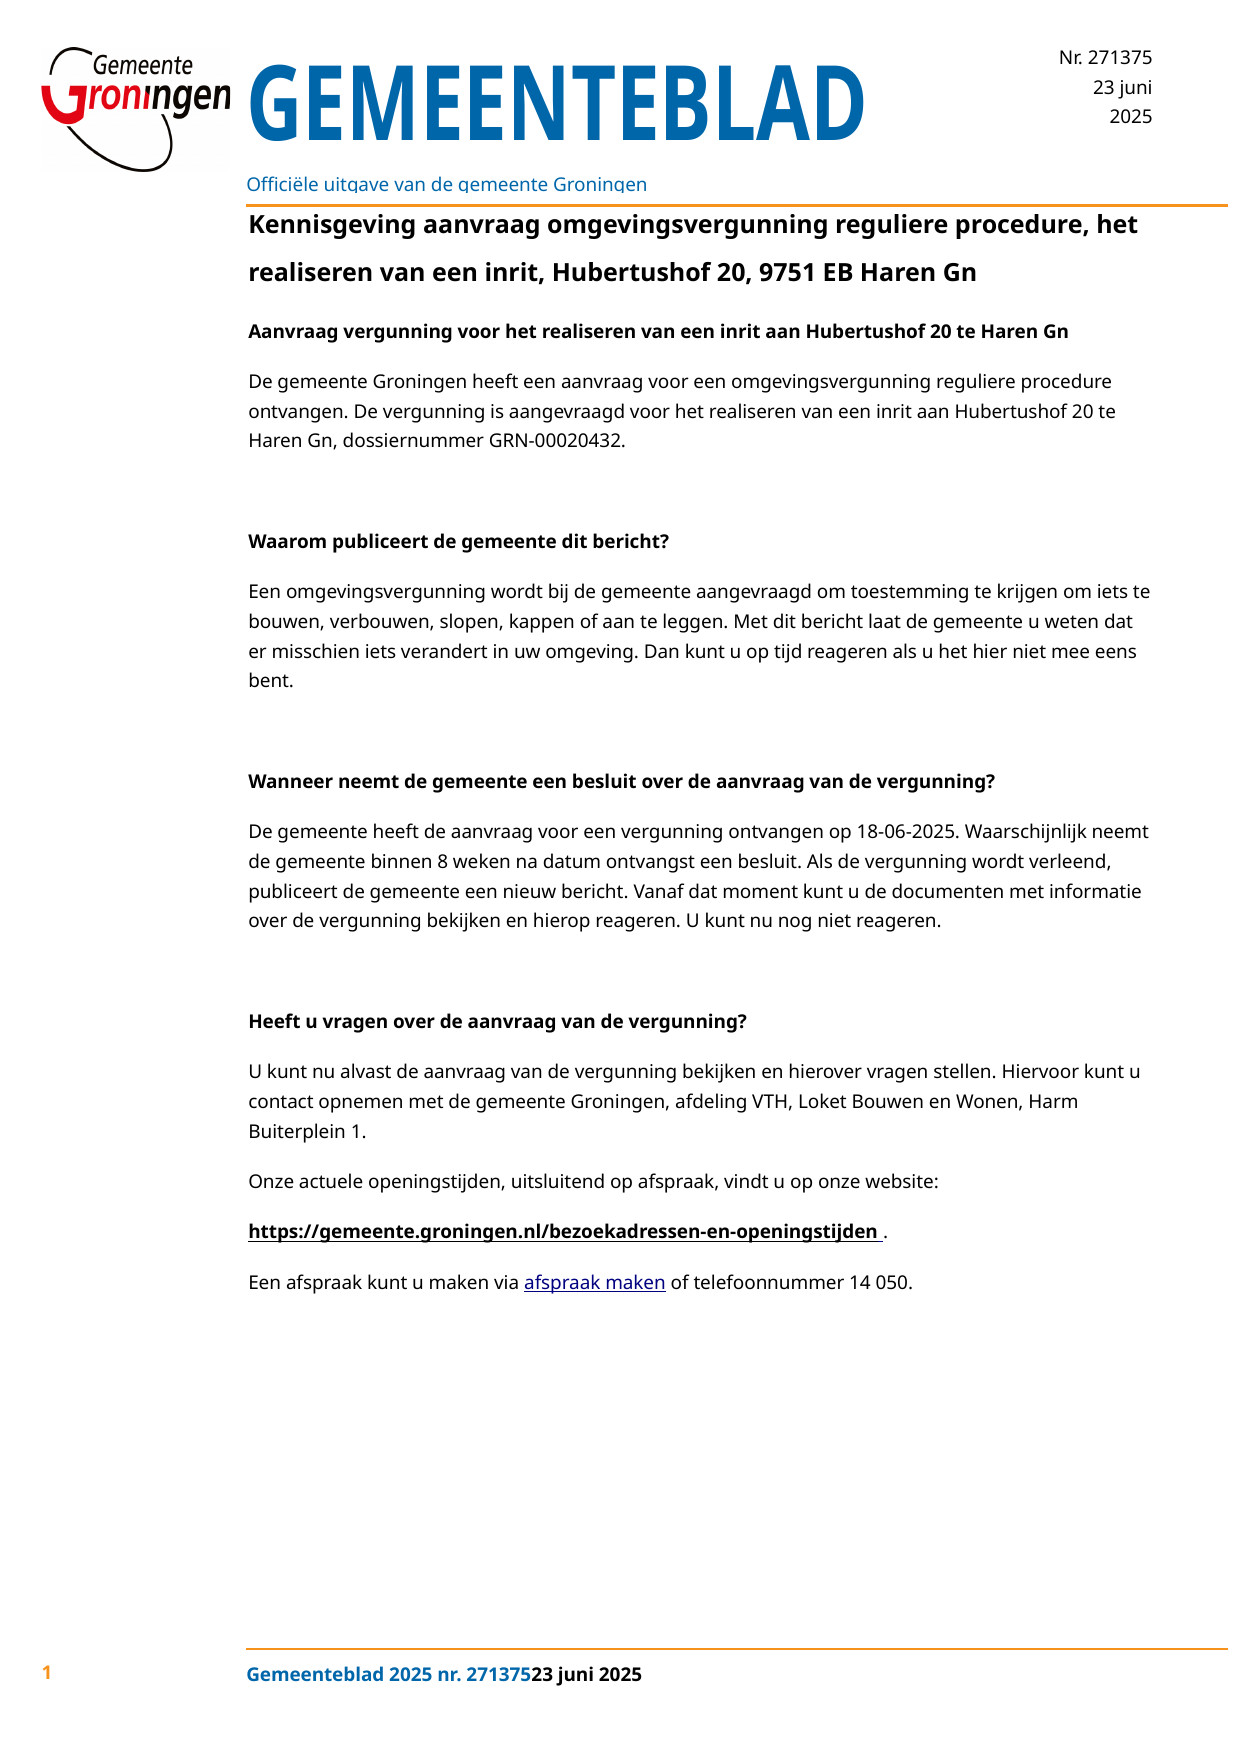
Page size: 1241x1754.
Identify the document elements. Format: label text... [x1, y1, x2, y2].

text https://gemeente.groningen.nl/bezoekadressen-en-openingstijden . [248, 1219, 1152, 1244]
text Waarom publiceert de gemeente dit bericht? [248, 528, 1152, 554]
text Kennisgeving aanvraag omgevingsvergunning reguliere procedure, het realiseren van een inrit, Hubertushof 20, 9751 EB Haren Gn [248, 207, 1152, 288]
text Een omgevingsvergunning wordt bij de gemeente aangevraagd om toestemming te krijgen om iets te bouwen, verbouwen, slopen, kappen of aan te leggen. Met dit bericht laat de gemeente u weten dat er misschien iets verandert in uw omgeving. Dan kunt u op tijd reageren als u het hier niet mee eens bent. [248, 579, 1152, 693]
text Onze actuele openingstijden, uitsluitend op afspraak, vindt u op onze website: [248, 1168, 1152, 1194]
text Wanneer neemt de gemeente een besluit over de aanvraag van de vergunning? [248, 768, 1152, 794]
picture [41, 47, 231, 172]
text Aanvraag vergunning voor het realiseren van een inrit aan Hubertushof 20 te Haren Gn [248, 318, 1152, 344]
text Heeft u vragen over de aanvraag van de vergunning? [248, 1008, 1152, 1034]
text U kunt nu alvast de aanvraag van de vergunning bekijken en hierover vragen stellen. Hiervoor kunt u contact opnemen met de gemeente Groningen, afdeling VTH, Loket Bouwen en Wonen, Harm Buiterplein 1. [248, 1059, 1152, 1144]
text De gemeente heeft de aanvraag voor een vergunning ontvangen op 18-06-2025. Waarschijnlijk neemt de gemeente binnen 8 weken na datum ontvangst een besluit. Als de vergunning wordt verleend, publiceert de gemeente een nieuw bericht. Vanaf dat moment kunt u de documenten met informatie over de vergunning bekijken en hierop reageren. U kunt nu nog niet reageren. [248, 819, 1152, 933]
text Een afspraak kunt u maken via afspraak maken of telefoonnummer 14 050. [248, 1269, 1152, 1295]
text De gemeente Groningen heeft een aanvraag voor een omgevingsvergunning reguliere procedure ontvangen. De vergunning is aangevraagd voor het realiseren van een inrit aan Hubertushof 20 te Haren Gn, dossiernummer GRN-00020432. [248, 368, 1152, 453]
